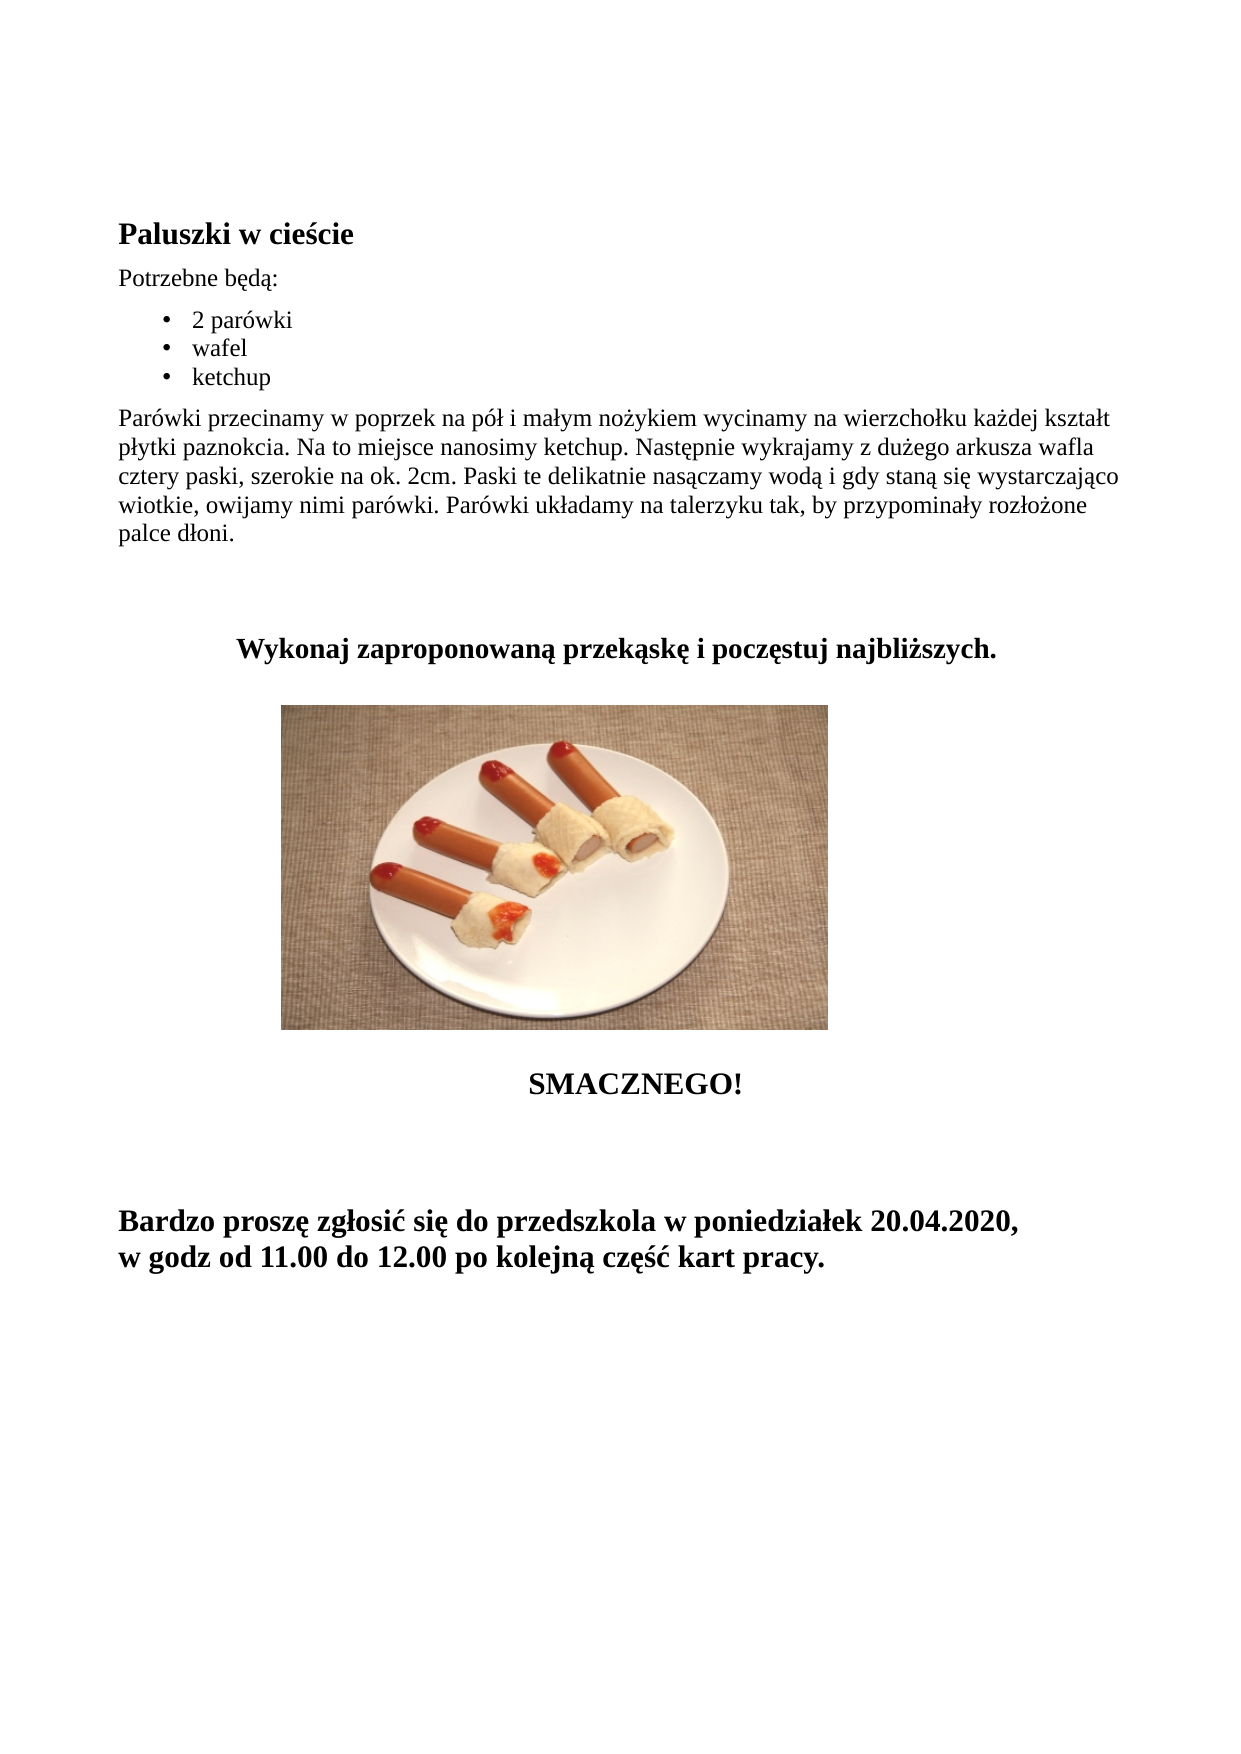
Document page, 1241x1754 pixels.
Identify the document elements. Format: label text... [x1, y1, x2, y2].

list ketchup [162, 362, 1122, 391]
picture [281, 705, 828, 1030]
text w godz od 11.00 do 12.00 po kolejną część kart pracy. [118, 1238, 1122, 1274]
text Bardzo proszę zgłosić się do przedszkola w poniedziałek 20.04.2020, [118, 1202, 1122, 1238]
text SMACZNEGO! [118, 1066, 1122, 1102]
text Parówki przecinamy w poprzek na pół i małym nożykiem wycinamy na wierzchołku każdej kształt płytki paznokcia. Na to miejsce nanosimy ketchup. Następnie wykrajamy z dużego arkusza wafla cztery paski, szerokie na ok. 2cm. Paski te delikatnie nasączamy wodą i gdy staną się wystarczająco wiotkie, owijamy nimi parówki. Parówki układamy na talerzyku tak, by przypominały rozłożone palce dłoni. [118, 403, 1122, 547]
text Potrzebne będą: [118, 263, 1122, 292]
subtitle Paluszki w cieście [118, 215, 1122, 251]
text Wykonaj zaproponowaną przekąskę i poczęstuj najbliższych. [118, 632, 1122, 665]
list wafel [162, 333, 1122, 362]
list 2 parówki [162, 305, 1122, 333]
